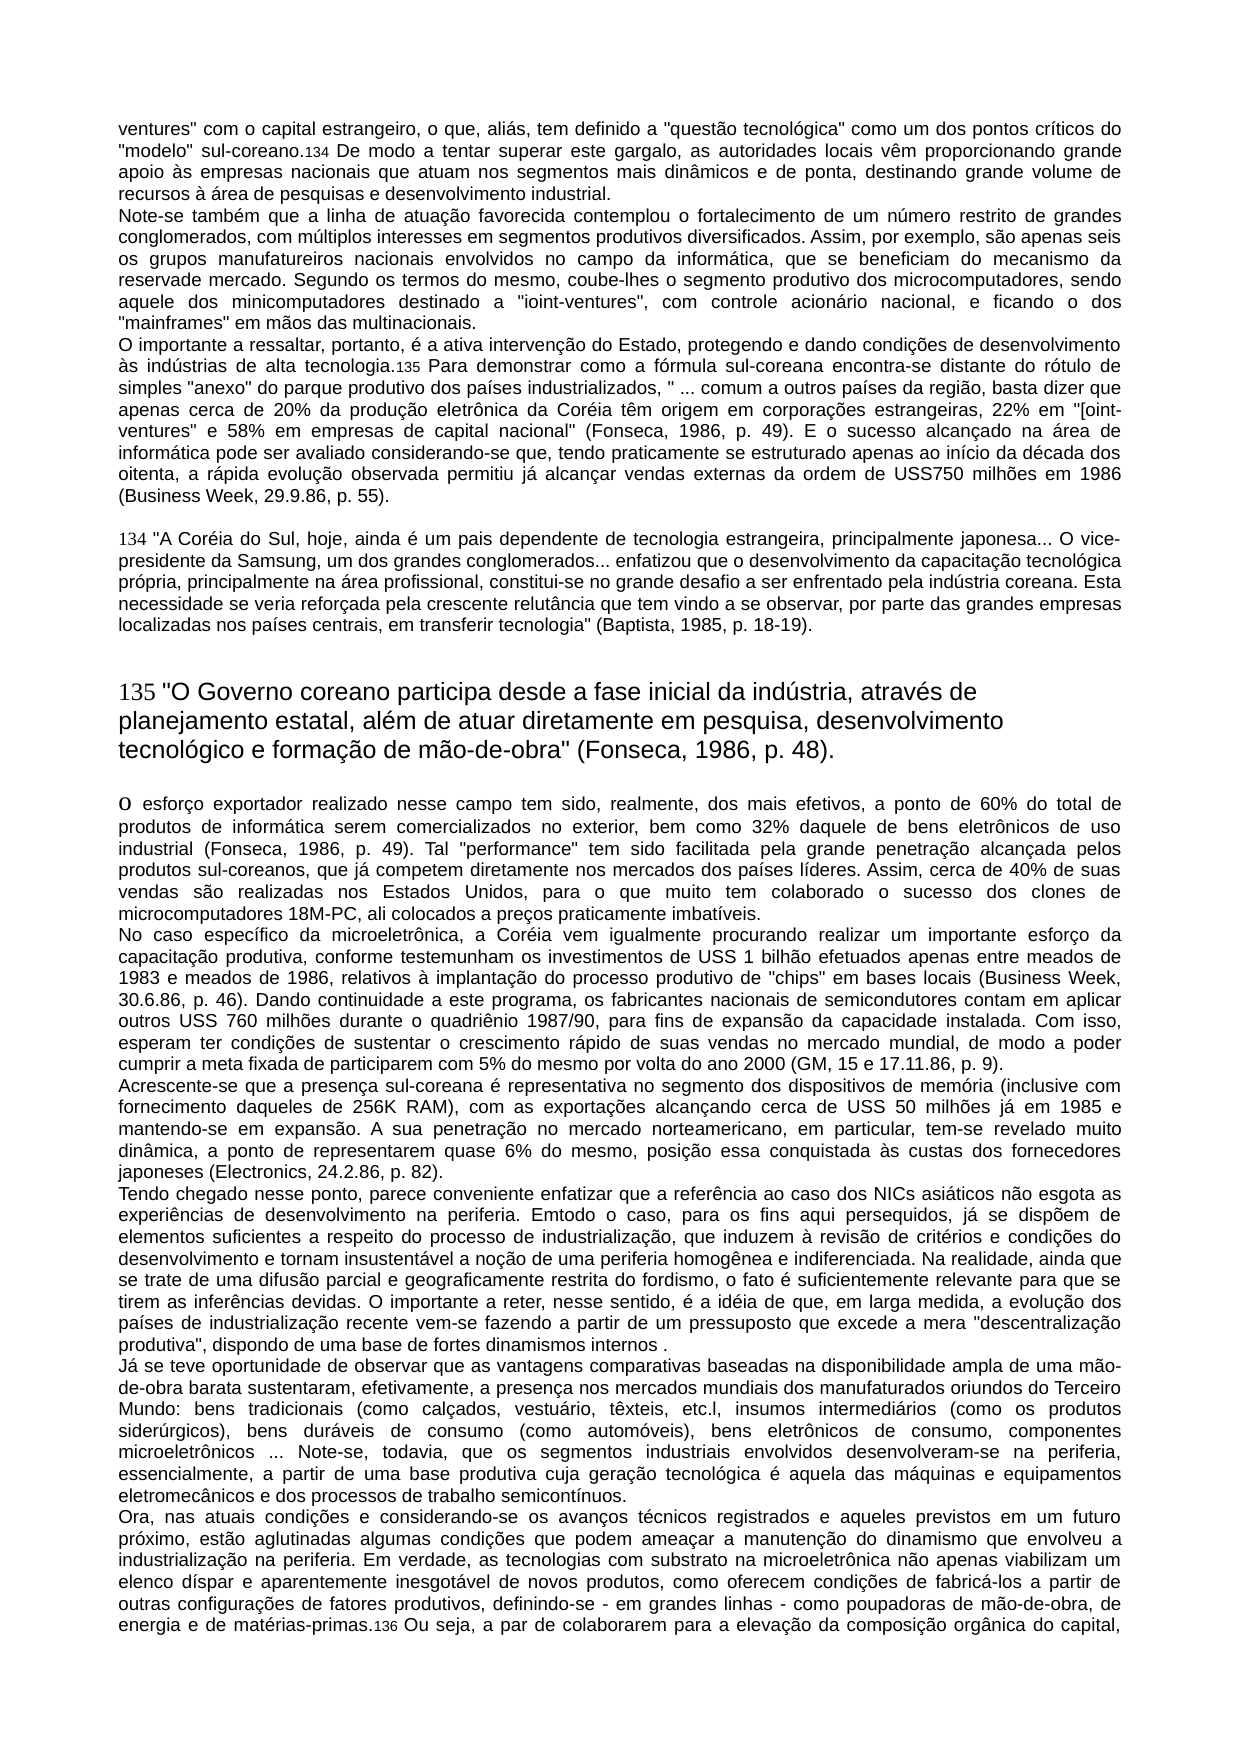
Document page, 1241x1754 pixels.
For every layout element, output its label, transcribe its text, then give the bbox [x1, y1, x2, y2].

text Tendo chegado nesse ponto, parece conveniente enfatizar que a referência ao caso dos NICs asiáticos não esgota as experiências de desenvolvimento na periferia. Emtodo o caso, para os fins aqui persequidos, já se dispõem de elementos suficientes a respeito do processo de industrialização, que induzem à revisão de critérios e condições do desenvolvimento e tornam insustentável a noção de uma periferia homogênea e indiferenciada. Na realidade, ainda que se trate de uma difusão parcial e geograficamente restrita do fordismo, o fato é suficientemente relevante para que se tirem as inferências devidas. O importante a reter, nesse sentido, é a idéia de que, em larga medida, a evolução dos países de industrialização recente vem-se fazendo a partir de um pressuposto que excede a mera "descentralização produtiva", dispondo de uma base de fortes dinamismos internos . [118, 1183, 1122, 1355]
text No caso específico da microeletrônica, a Coréia vem igualmente procurando realizar um importante esforço da capacitação produtiva, conforme testemunham os investimentos de USS 1 bilhão efetuados apenas entre meados de 1983 e meados de 1986, relativos à implantação do processo produtivo de "chips" em bases locais (Business Week, 30.6.86, p. 46). Dando continuidade a este programa, os fabricantes nacionais de semicondutores contam em aplicar outros USS 760 milhões durante o quadriênio 1987/90, para fins de expansão da capacidade instalada. Com isso, esperam ter condições de sustentar o crescimento rápido de suas vendas no mercado mundial, de modo a poder cumprir a meta fixada de participarem com 5% do mesmo por volta do ano 2000 (GM, 15 e 17.11.86, p. 9). [118, 924, 1122, 1075]
text 134 "A Coréia do Sul, hoje, ainda é um pais dependente de tecnologia estrangeira, principalmente japonesa... O vice-presidente da Samsung, um dos grandes conglomerados... enfatizou que o desenvolvimento da capacitação tecnológica própria, principalmente na área profissional, constitui-se no grande desafio a ser enfrentado pela indústria coreana. Esta necessidade se veria reforçada pela crescente relutância que tem vindo a se observar, por parte das grandes empresas localizadas nos países centrais, em transferir tecnologia" (Baptista, 1985, p. 18-19). [118, 528, 1122, 636]
text 135 "O Governo coreano participa desde a fase inicial da indústria, através de planejamento estatal, além de atuar diretamente em pesquisa, desenvolvimento tecnológico e formação de mão-de-obra" (Fonseca, 1986, p. 48). [118, 677, 1122, 763]
text Já se teve oportunidade de observar que as vantagens comparativas baseadas na disponibilidade ampla de uma mão-de-obra barata sustentaram, efetivamente, a presença nos mercados mundiais dos manufaturados oriundos do Terceiro Mundo: bens tradicionais (como calçados, vestuário, têxteis, etc.l, insumos intermediários (como os produtos siderúrgicos), bens duráveis de consumo (como automóveis), bens eletrônicos de consumo, componentes microeletrônicos ... Note-se, todavia, que os segmentos industriais envolvidos desenvolveram-se na periferia, essencialmente, a partir de uma base produtiva cuja geração tecnológica é aquela das máquinas e equipamentos eletromecânicos e dos processos de trabalho semicontínuos. [118, 1355, 1122, 1506]
text o esforço exportador realizado nesse campo tem sido, realmente, dos mais efetivos, a ponto de 60% do total de produtos de informática serem comercializados no exterior, bem como 32% daquele de bens eletrônicos de uso industrial (Fonseca, 1986, p. 49). Tal "performance" tem sido facilitada pela grande penetração alcançada pelos produtos sul-coreanos, que já competem diretamente nos mercados dos países líderes. Assim, cerca de 40% de suas vendas são realizadas nos Estados Unidos, para o que muito tem colaborado o sucesso dos clones de microcomputadores 18M-PC, ali colocados a preços praticamente imbatíveis. [118, 785, 1122, 924]
text Ora, nas atuais condições e considerando-se os avanços técnicos registrados e aqueles previstos em um futuro próximo, estão aglutinadas algumas condições que podem ameaçar a manutenção do dinamismo que envolveu a industrialização na periferia. Em verdade, as tecnologias com substrato na microeletrônica não apenas viabilizam um elenco díspar e aparentemente inesgotável de novos produtos, como oferecem condições de fabricá-los a partir de outras configurações de fatores produtivos, definindo-se - em grandes linhas - como poupadoras de mão-de-obra, de energia e de matérias-primas.136 Ou seja, a par de colaborarem para a elevação da composição orgânica do capital, [118, 1506, 1122, 1635]
text Acrescente-se que a presença sul-coreana é representativa no segmento dos dispositivos de memória (inclusive com fornecimento daqueles de 256K RAM), com as exportações alcançando cerca de USS 50 milhões já em 1985 e mantendo-se em expansão. A sua penetração no mercado norteamericano, em particular, tem-se revelado muito dinâmica, a ponto de representarem quase 6% do mesmo, posição essa conquistada às custas dos fornecedores japoneses (Electronics, 24.2.86, p. 82). [118, 1075, 1122, 1183]
text ventures" com o capital estrangeiro, o que, aliás, tem definido a "questão tecnológica" como um dos pontos críticos do "modelo" sul-coreano.134 De modo a tentar superar este gargalo, as autoridades locais vêm proporcionando grande apoio às empresas nacionais que atuam nos segmentos mais dinâmicos e de ponta, destinando grande volume de recursos à área de pesquisas e desenvolvimento industrial. [118, 118, 1122, 204]
text Note-se também que a linha de atuação favorecida contemplou o fortalecimento de um número restrito de grandes conglomerados, com múltiplos interesses em segmentos produtivos diversificados. Assim, por exemplo, são apenas seis os grupos manufatureiros nacionais envolvidos no campo da informática, que se beneficiam do mecanismo da reservade mercado. Segundo os termos do mesmo, coube-lhes o segmento produtivo dos microcomputadores, sendo aquele dos minicomputadores destinado a "ioint-ventures", com controle acionário nacional, e ficando o dos "mainframes" em mãos das multinacionais. [118, 204, 1122, 334]
text O importante a ressaltar, portanto, é a ativa intervenção do Estado, protegendo e dando condições de desenvolvimento às indústrias de alta tecnologia.135 Para demonstrar como a fórmula sul-coreana encontra-se distante do rótulo de simples "anexo" do parque produtivo dos países industrializados, " ... comum a outros países da região, basta dizer que apenas cerca de 20% da produção eletrônica da Coréia têm origem em corporações estrangeiras, 22% em "[oint-ventures" e 58% em empresas de capital nacional" (Fonseca, 1986, p. 49). E o sucesso alcançado na área de informática pode ser avaliado considerando-se que, tendo praticamente se estruturado apenas ao início da década dos oitenta, a rápida evolução observada permitiu já alcançar vendas externas da ordem de USS750 milhões em 1986 (Business Week, 29.9.86, p. 55). [118, 334, 1122, 506]
